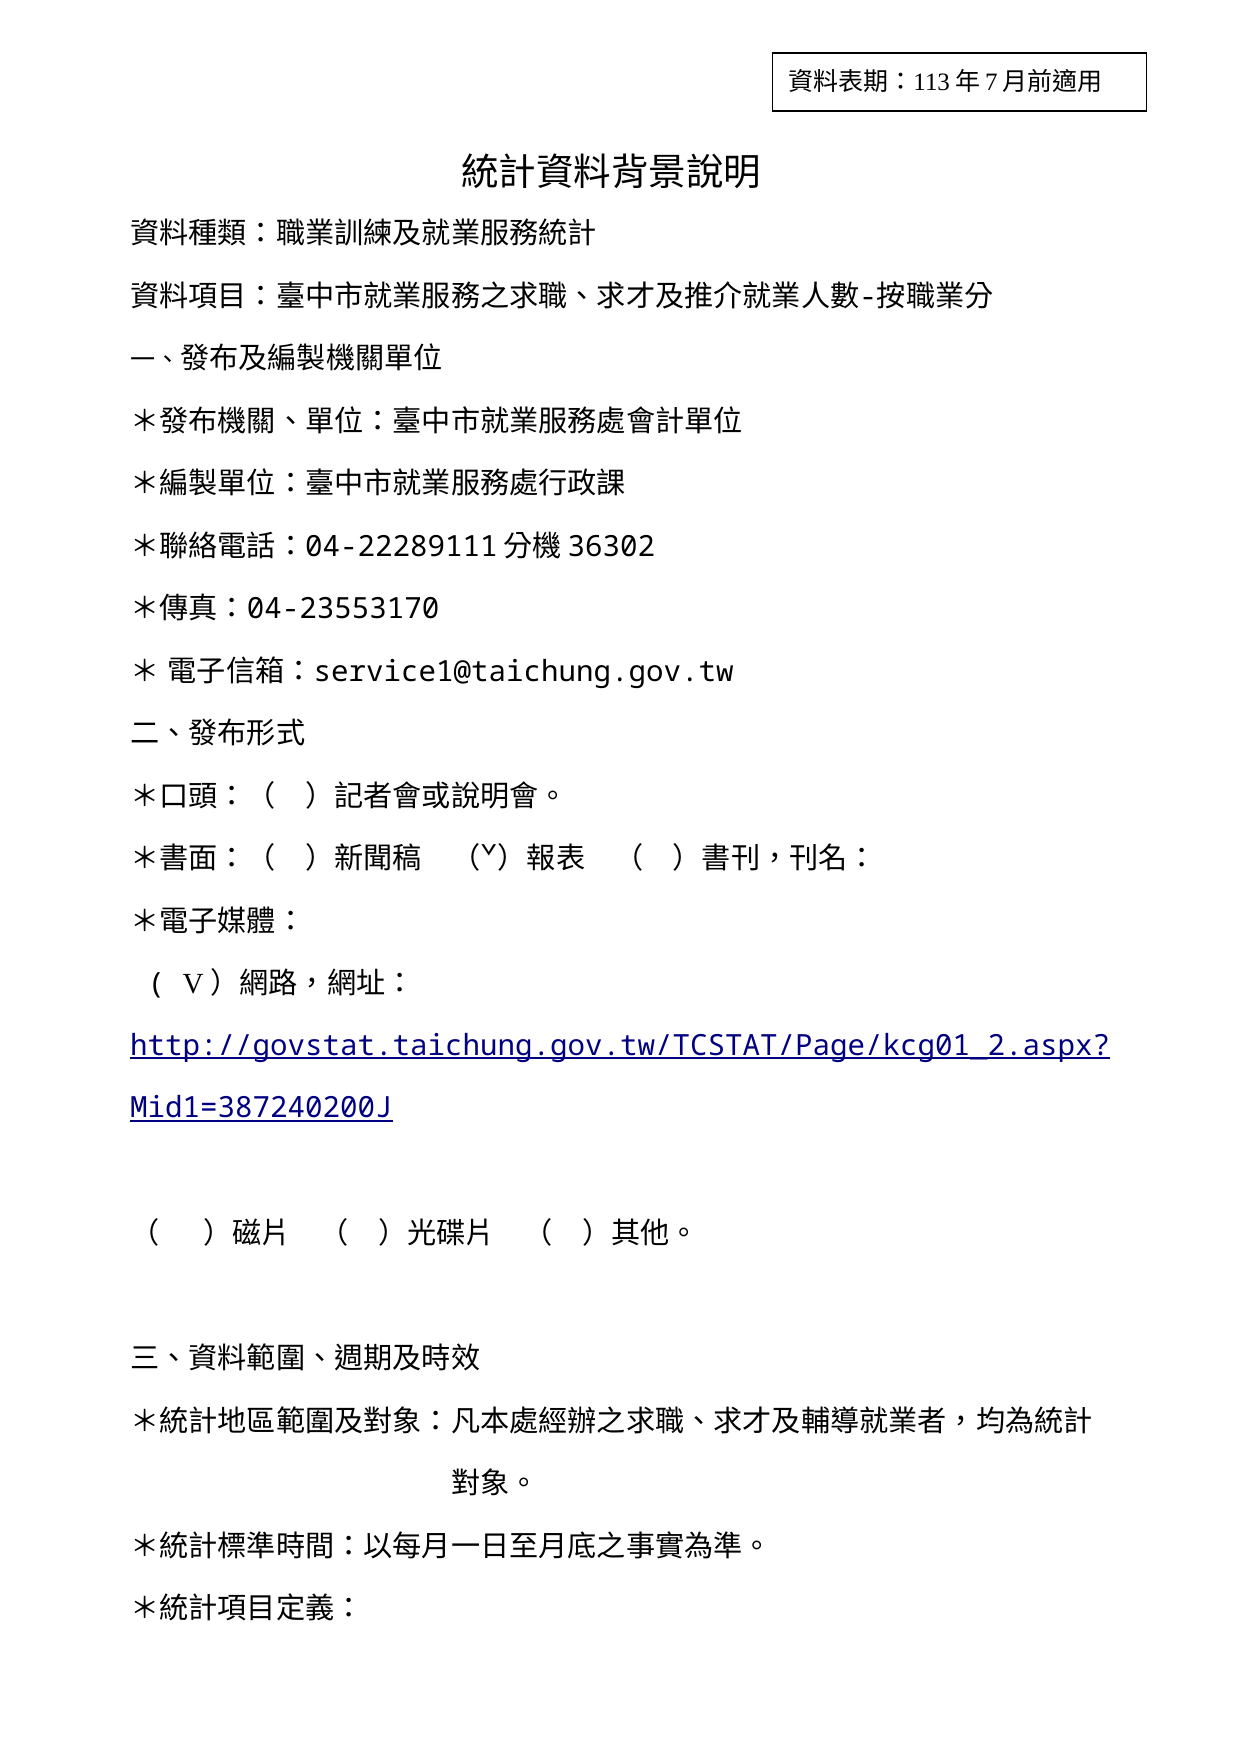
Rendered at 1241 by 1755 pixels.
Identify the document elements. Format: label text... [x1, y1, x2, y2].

text ＊書面：（ ）新聞稿 （ˇ）報表 （ ）書刊，刊名： [130, 814, 1110, 877]
text ( V ）網路，網址：http://govstat.taichung.gov.tw/TCSTAT/Page/kcg01_2.aspx? [130, 939, 1110, 1057]
text 資料項目：臺中市就業服務之求職、求才及推介就業人數-按職業分 [130, 252, 1110, 314]
text 資料表期：113年7月前適用 [788, 61, 1131, 97]
text ＊發布機關、單位：臺中市就業服務處會計單位 [130, 377, 1110, 439]
text 資料種類：職業訓練及就業服務統計 [130, 189, 1110, 252]
text 統計資料背景說明 [130, 127, 1110, 189]
text ＊統計標準時間：以每月一日至月底之事實為準。 [130, 1502, 1110, 1564]
text ＊電子媒體： [130, 877, 1110, 939]
text （ ）磁片 （ ）光碟片 （ ）其他。 [130, 1189, 1110, 1252]
text ＊聯絡電話：04-22289111分機36302 [130, 502, 1110, 564]
list 電子信箱：service1@taichung.gov.tw [130, 627, 1110, 689]
text 二、發布形式 [130, 689, 1110, 752]
text 三、資料範圍、週期及時效 [130, 1314, 1110, 1377]
text Mid1=387240200J [130, 1059, 1110, 1127]
text ＊口頭：（ ）記者會或說明會。 [130, 752, 1110, 814]
text ＊統計地區範圍及對象：凡本處經辦之求職、求才及輔導就業者，均為統計對象。 [130, 1377, 1110, 1502]
text ＊編製單位：臺中市就業服務處行政課 [130, 439, 1110, 502]
text 一、發布及編製機關單位 [130, 314, 1110, 377]
text ＊統計項目定義： [130, 1564, 1110, 1627]
text ＊傳真：04-23553170 [130, 564, 1110, 627]
text [773, 54, 1146, 110]
